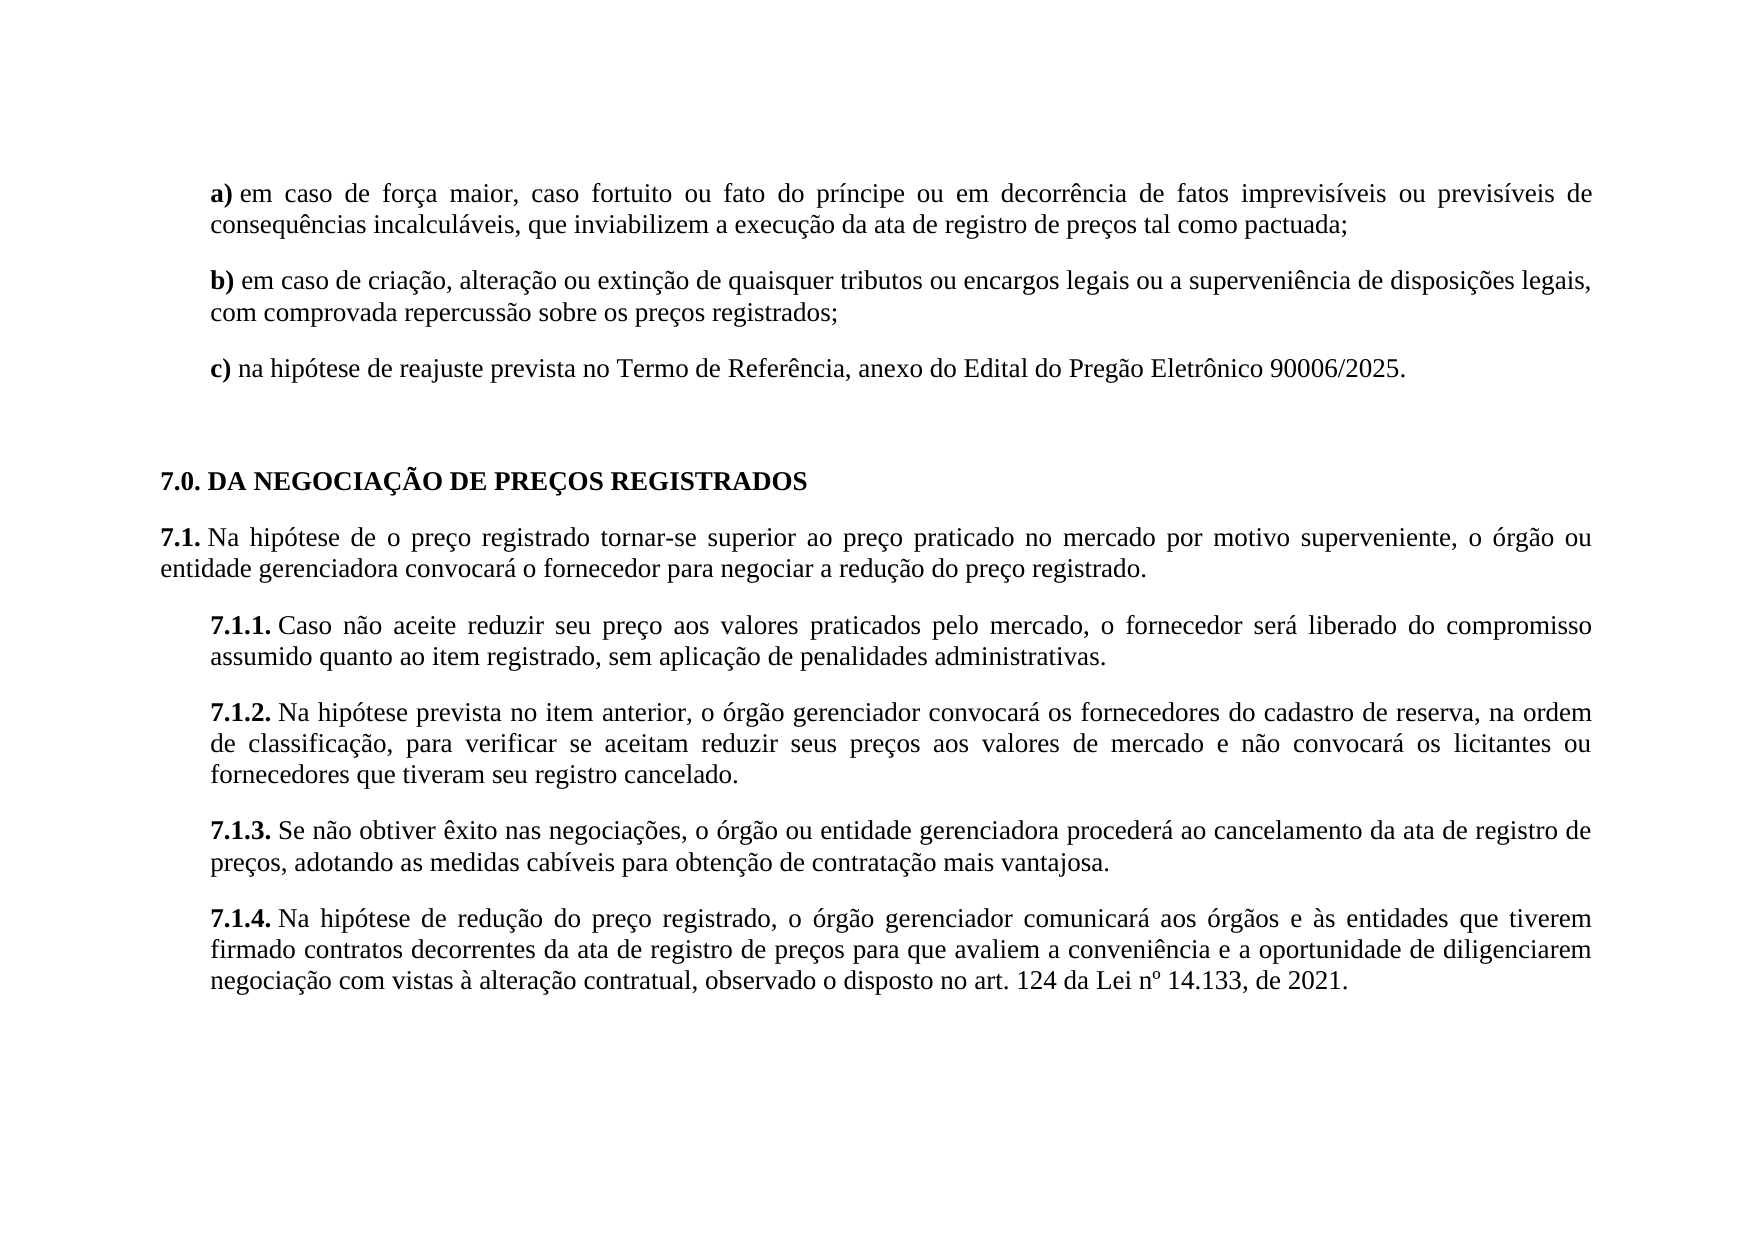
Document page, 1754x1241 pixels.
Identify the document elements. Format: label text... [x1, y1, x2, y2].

text b) em caso de criação, alteração ou extinção de quaisquer tributos ou encargos legais ou a superveniência de disposições legais, com comprovada repercussão sobre os preços registrados; [210, 264, 1594, 327]
text 7.1.1. Caso não aceite reduzir seu preço aos valores praticados pelo mercado, o fornecedor será liberado do compromisso assumido quanto ao item registrado, sem aplicação de penalidades administrativas. [210, 609, 1594, 671]
text 7.1.4. Na hipótese de redução do preço registrado, o órgão gerenciador comunicará aos órgãos e às entidades que tiverem firmado contratos decorrentes da ata de registro de preços para que avaliem a conveniência e a oportunidade de diligenciarem negociação com vistas à alteração contratual, observado o disposto no art. 124 da Lei nº 14.133, de 2021. [210, 902, 1594, 995]
text a) em caso de força maior, caso fortuito ou fato do príncipe ou em decorrência de fatos imprevisíveis ou previsíveis de consequências incalculáveis, que inviabilizem a execução da ata de registro de preços tal como pactuada; [210, 177, 1594, 239]
text 7.1.2. Na hipótese prevista no item anterior, o órgão gerenciador convocará os fornecedores do cadastro de reserva, na ordem de classificação, para verificar se aceitam reduzir seus preços aos valores de mercado e não convocará os licitantes ou fornecedores que tiveram seu registro cancelado. [210, 696, 1594, 789]
text 7.1.3. Se não obtiver êxito nas negociações, o órgão ou entidade gerenciadora procederá ao cancelamento da ata de registro de preços, adotando as medidas cabíveis para obtenção de contratação mais vantajosa. [210, 814, 1594, 877]
text 7.0. DA NEGOCIAÇÃO DE PREÇOS REGISTRADOS [160, 465, 1594, 496]
text c) na hipótese de reajuste prevista no Termo de Referência, anexo do Edital do Pregão Eletrônico 90006/2025. [210, 352, 1594, 383]
text 7.1. Na hipótese de o preço registrado tornar-se superior ao preço praticado no mercado por motivo superveniente, o órgão ou entidade gerenciadora convocará o fornecedor para negociar a redução do preço registrado. [160, 521, 1594, 584]
